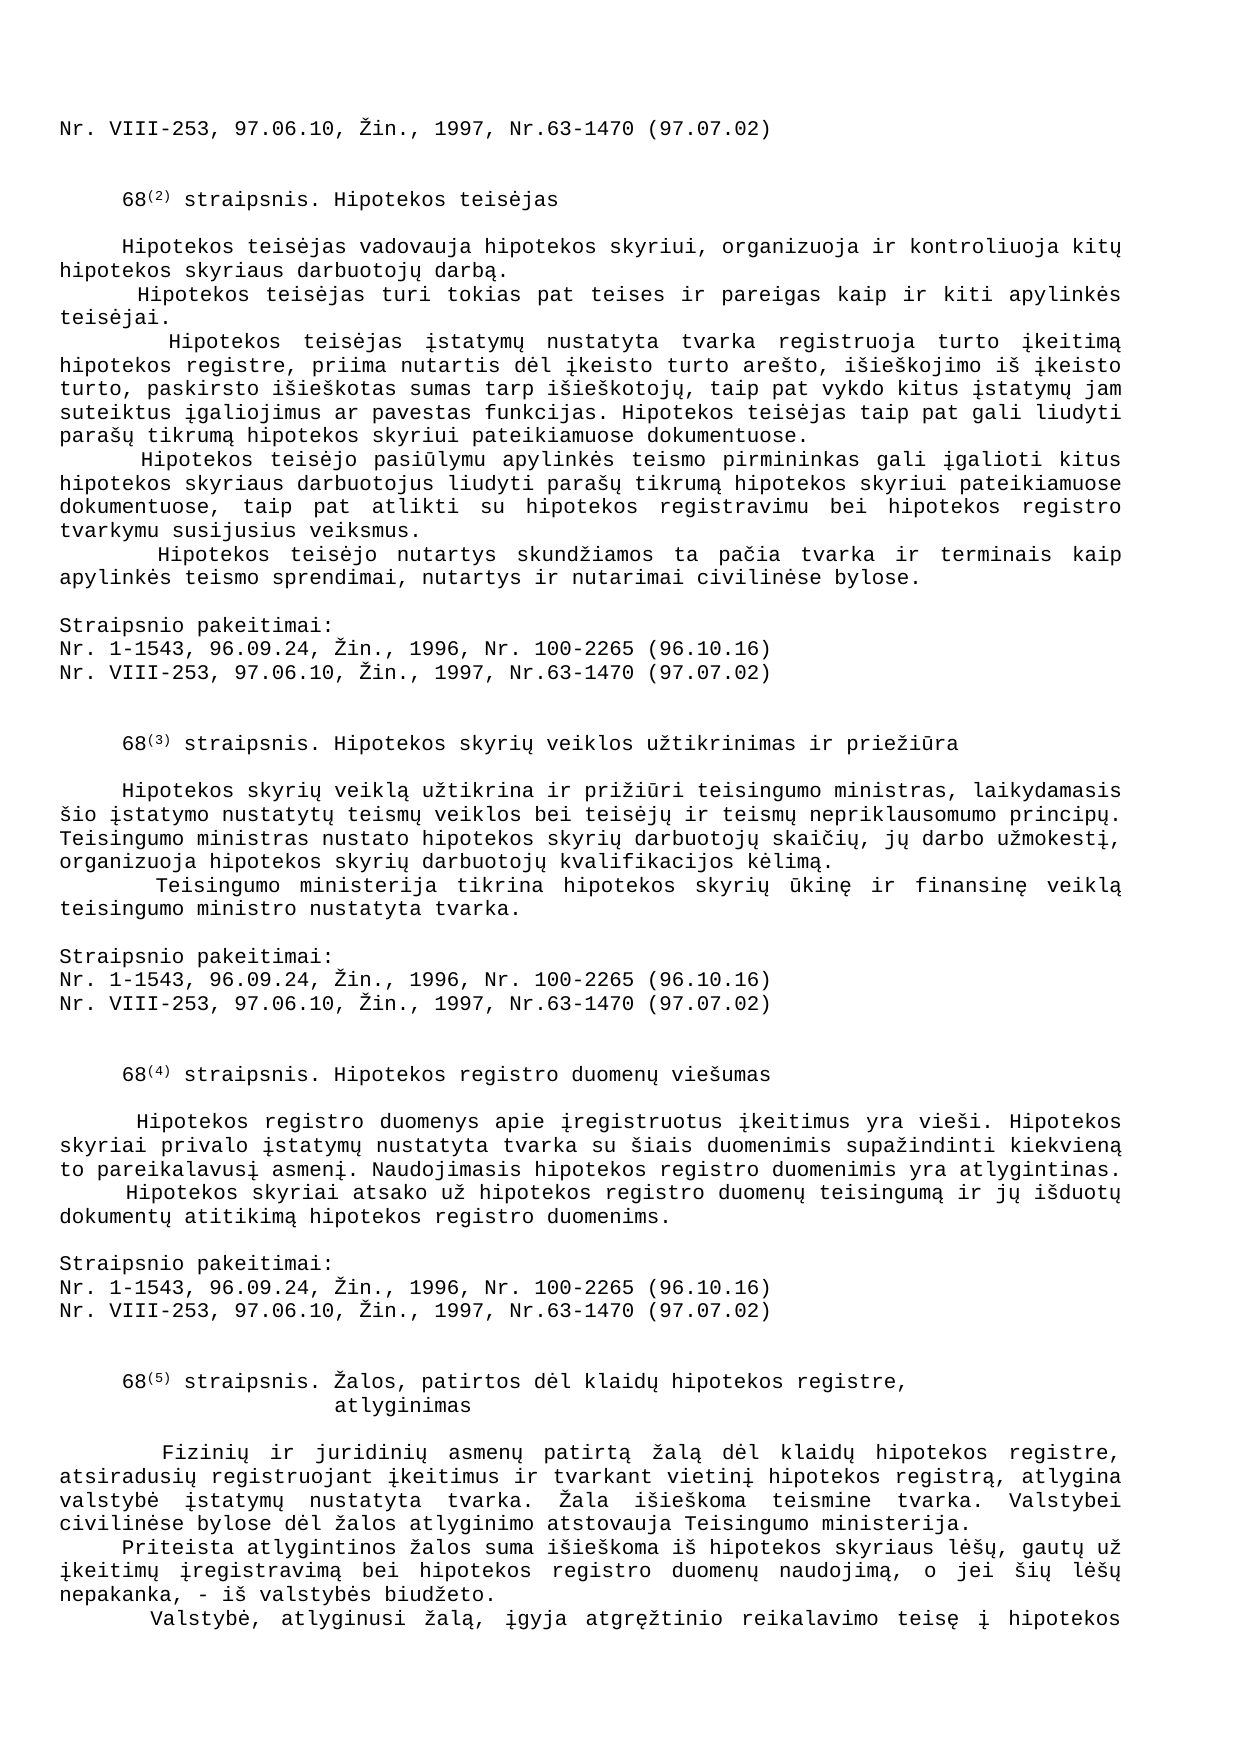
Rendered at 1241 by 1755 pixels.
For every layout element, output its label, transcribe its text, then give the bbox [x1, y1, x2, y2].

text Priteista atlygintinos žalos suma išieškoma iš hipotekos skyriaus lėšų, gautų už įkeitimų įregistravimą bei hipotekos registro duomenų naudojimą, o jei šių lėšų nepakanka, - iš valstybės biudžeto. [59, 1537, 1122, 1608]
text Fizinių ir juridinių asmenų patirtą žalą dėl klaidų hipotekos registre, atsiradusių registruojant įkeitimus ir tvarkant vietinį hipotekos registrą, atlygina valstybė įstatymų nustatyta tvarka. Žala išieškoma teismine tvarka. Valstybei civilinėse bylose dėl žalos atlyginimo atstovauja Teisingumo ministerija. [59, 1442, 1122, 1537]
text Nr. VIII-253, 97.06.10, Žin., 1997, Nr.63-1470 (97.07.02) [59, 993, 1122, 1017]
text Straipsnio pakeitimai: [59, 615, 1122, 638]
text 68(3) straipsnis. Hipotekos skyrių veiklos užtikrinimas ir priežiūra [59, 733, 1122, 757]
text Valstybė, atlyginusi žalą, įgyja atgręžtinio reikalavimo teisę į hipotekos [59, 1608, 1122, 1631]
text Hipotekos teisėjo nutartys skundžiamos ta pačia tvarka ir terminais kaip apylinkės teismo sprendimai, nutartys ir nutarimai civilinėse bylose. [59, 544, 1122, 591]
text atlyginimas [59, 1395, 1122, 1419]
text Straipsnio pakeitimai: [59, 1253, 1122, 1277]
text Nr. 1-1543, 96.09.24, Žin., 1996, Nr. 100-2265 (96.10.16) [59, 1277, 1122, 1300]
text Straipsnio pakeitimai: [59, 946, 1122, 969]
text Nr. VIII-253, 97.06.10, Žin., 1997, Nr.63-1470 (97.07.02) [59, 1300, 1122, 1324]
text Hipotekos skyriai atsako už hipotekos registro duomenų teisingumą ir jų išduotų dokumentų atitikimą hipotekos registro duomenims. [59, 1182, 1122, 1229]
text Nr. 1-1543, 96.09.24, Žin., 1996, Nr. 100-2265 (96.10.16) [59, 969, 1122, 993]
text Nr. VIII-253, 97.06.10, Žin., 1997, Nr.63-1470 (97.07.02) [59, 118, 1122, 142]
text Hipotekos teisėjas vadovauja hipotekos skyriui, organizuoja ir kontroliuoja kitų hipotekos skyriaus darbuotojų darbą. [59, 236, 1122, 284]
text Hipotekos teisėjas įstatymų nustatyta tvarka registruoja turto įkeitimą hipotekos registre, priima nutartis dėl įkeisto turto arešto, išieškojimo iš įkeisto turto, paskirsto išieškotas sumas tarp išieškotojų, taip pat vykdo kitus įstatymų jam suteiktus įgaliojimus ar pavestas funkcijas. Hipotekos teisėjas taip pat gali liudyti parašų tikrumą hipotekos skyriui pateikiamuose dokumentuose. [59, 331, 1122, 449]
text Teisingumo ministerija tikrina hipotekos skyrių ūkinę ir finansinę veiklą teisingumo ministro nustatyta tvarka. [59, 875, 1122, 922]
text Hipotekos teisėjas turi tokias pat teises ir pareigas kaip ir kiti apylinkės teisėjai. [59, 284, 1122, 331]
text Hipotekos teisėjo pasiūlymu apylinkės teismo pirmininkas gali įgalioti kitus hipotekos skyriaus darbuotojus liudyti parašų tikrumą hipotekos skyriui pateikiamuose dokumentuose, taip pat atlikti su hipotekos registravimu bei hipotekos registro tvarkymu susijusius veiksmus. [59, 449, 1122, 544]
text Nr. VIII-253, 97.06.10, Žin., 1997, Nr.63-1470 (97.07.02) [59, 662, 1122, 686]
text Nr. 1-1543, 96.09.24, Žin., 1996, Nr. 100-2265 (96.10.16) [59, 638, 1122, 662]
text 68(2) straipsnis. Hipotekos teisėjas [59, 189, 1122, 213]
text Hipotekos registro duomenys apie įregistruotus įkeitimus yra vieši. Hipotekos skyriai privalo įstatymų nustatyta tvarka su šiais duomenimis supažindinti kiekvieną to pareikalavusį asmenį. Naudojimasis hipotekos registro duomenimis yra atlygintinas. [59, 1111, 1122, 1182]
text 68(5) straipsnis. Žalos, patirtos dėl klaidų hipotekos registre, [59, 1371, 1122, 1395]
text 68(4) straipsnis. Hipotekos registro duomenų viešumas [59, 1064, 1122, 1088]
text Hipotekos skyrių veiklą užtikrina ir prižiūri teisingumo ministras, laikydamasis šio įstatymo nustatytų teismų veiklos bei teisėjų ir teismų nepriklausomumo principų. Teisingumo ministras nustato hipotekos skyrių darbuotojų skaičių, jų darbo užmokestį, organizuoja hipotekos skyrių darbuotojų kvalifikacijos kėlimą. [59, 780, 1122, 875]
